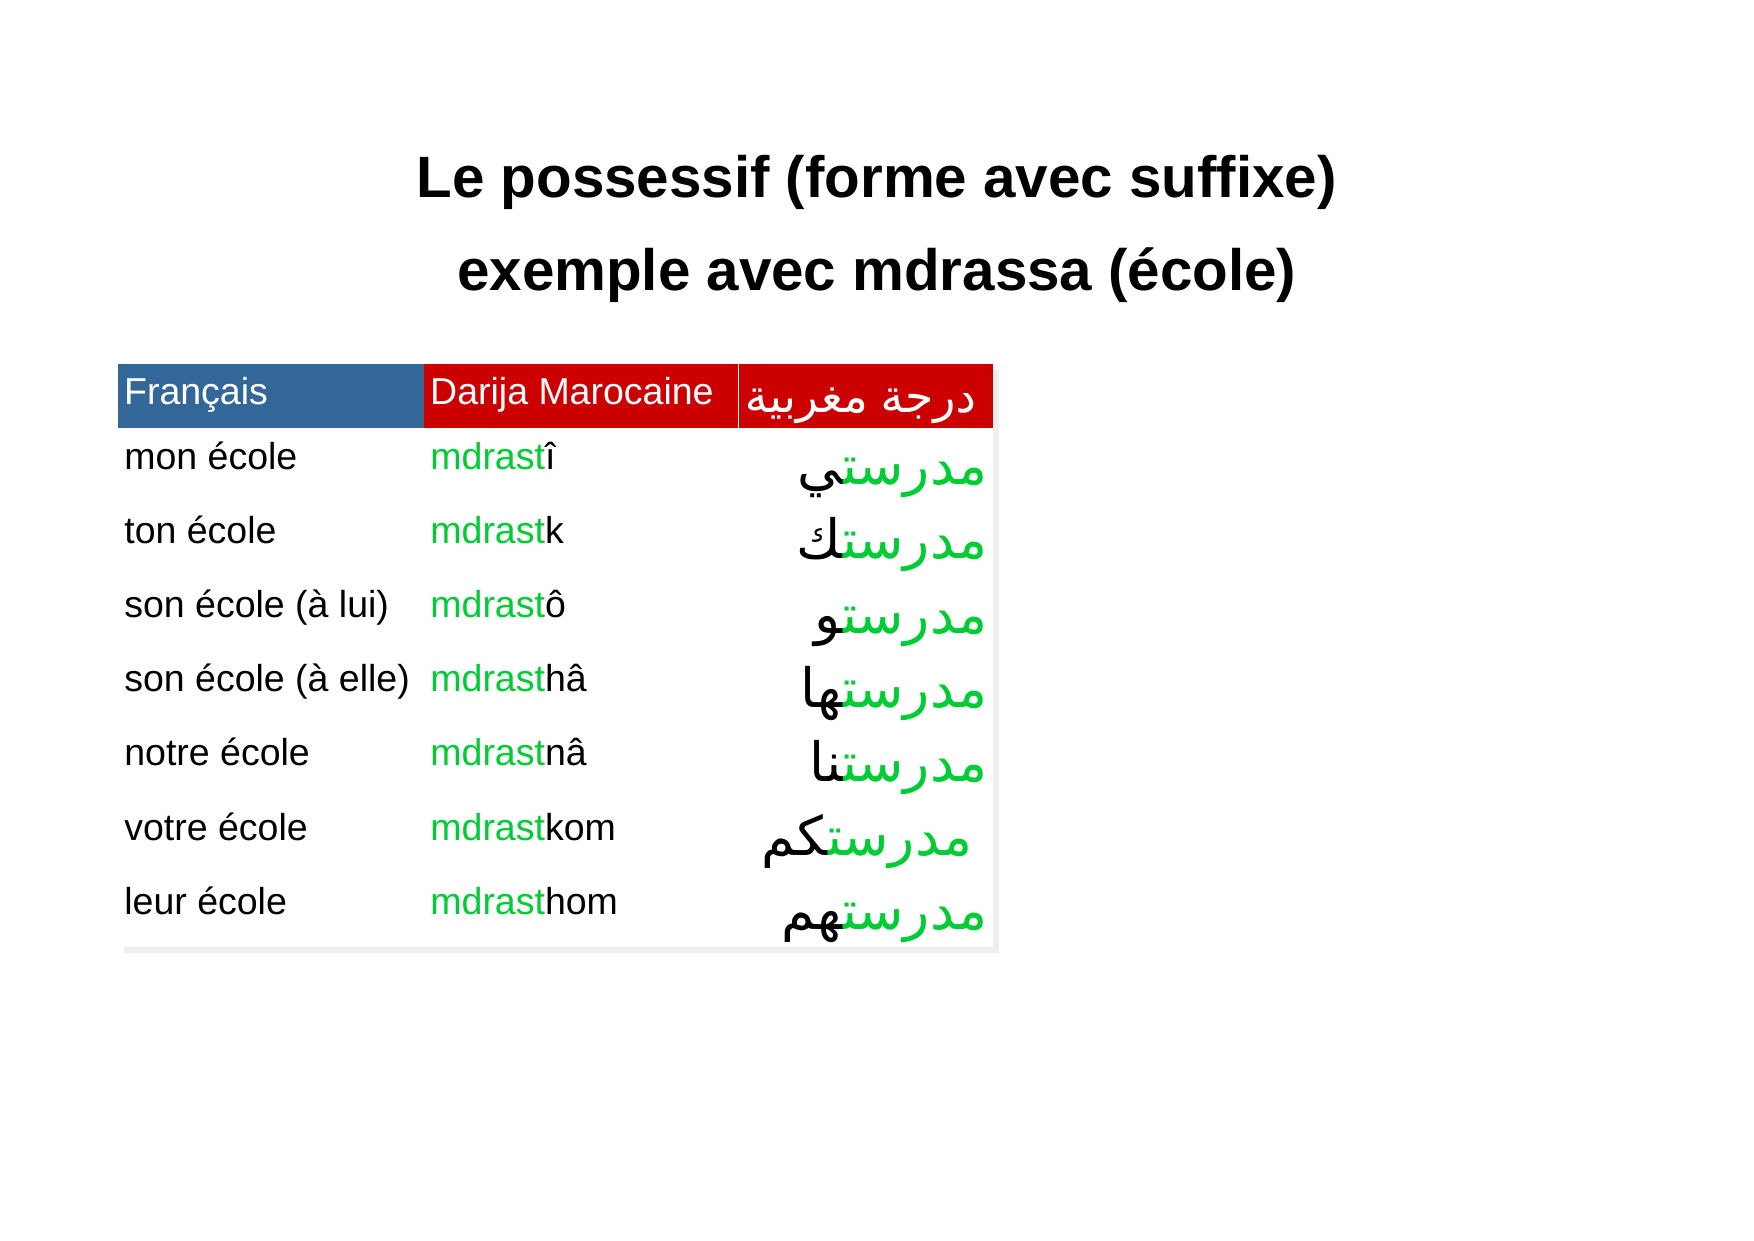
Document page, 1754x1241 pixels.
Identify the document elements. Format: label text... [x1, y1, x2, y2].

table_cell ton école [118, 502, 424, 576]
title exemple avec mdrassa (école) [118, 235, 1636, 302]
table_cell mdrastnâ [424, 725, 738, 799]
table_cell مدرستك [739, 502, 993, 576]
table_header Français [118, 364, 424, 428]
table_cell mdrastô [424, 576, 738, 651]
table_cell مدرستي [739, 428, 993, 502]
table_cell مدرستهم [739, 873, 993, 947]
table_cell mdrasthom [424, 873, 738, 947]
table_header درجة مغربية [739, 364, 993, 428]
table_cell مدرستو [739, 576, 993, 651]
table_cell mdrastk [424, 502, 738, 576]
table_cell notre école [118, 725, 424, 799]
table_cell mdrastkom [424, 799, 738, 873]
table_cell مدرستنا [739, 725, 993, 799]
table_cell مدرستكم [739, 799, 993, 873]
table_cell مدرستها [739, 651, 993, 725]
table_cell mdrasthâ [424, 651, 738, 725]
table_cell mdrastî [424, 428, 738, 502]
table_cell son école (à elle) [118, 651, 424, 725]
table_cell mon école [118, 428, 424, 502]
title Le possessif (forme avec suffixe) [118, 143, 1636, 210]
table_cell leur école [118, 873, 424, 947]
table_cell votre école [118, 799, 424, 873]
table_cell son école (à lui) [118, 576, 424, 651]
table_header Darija Marocaine [424, 364, 738, 428]
